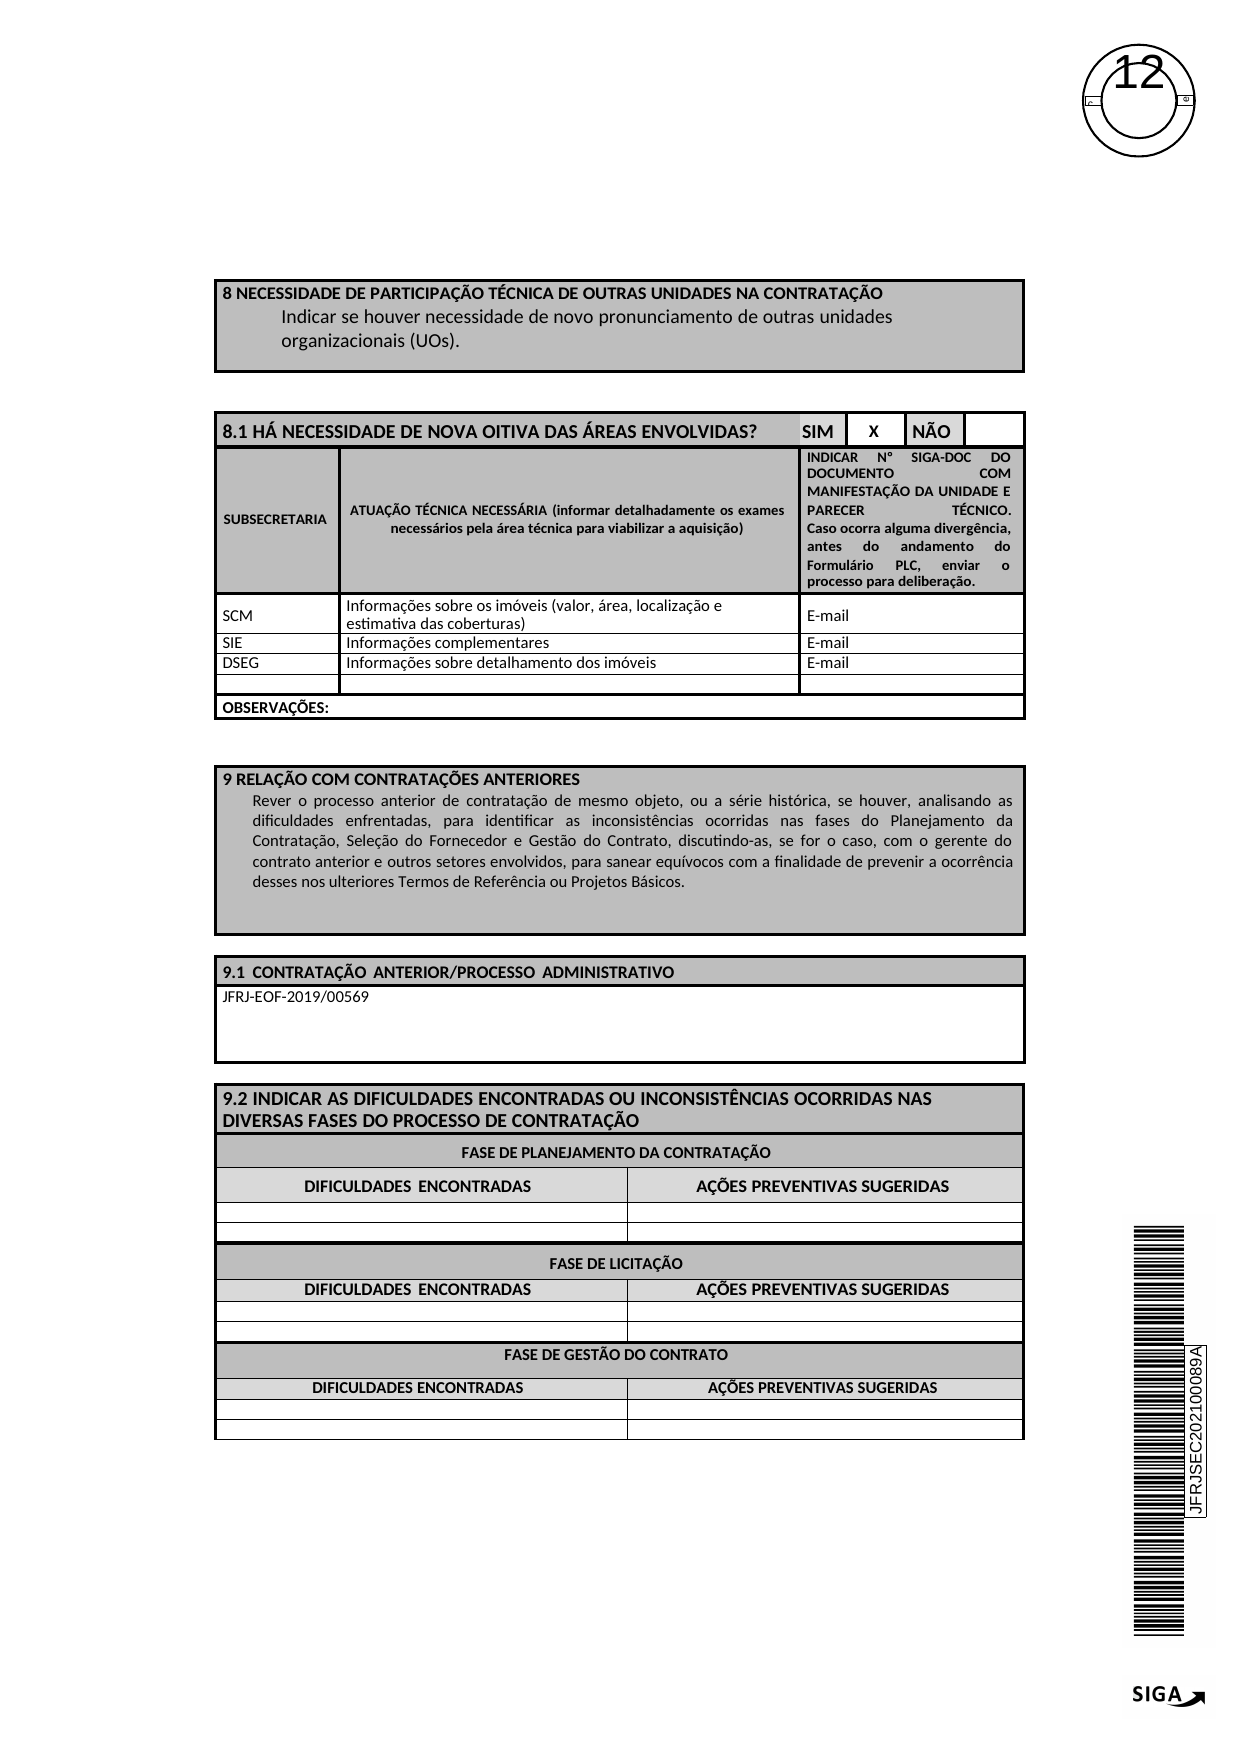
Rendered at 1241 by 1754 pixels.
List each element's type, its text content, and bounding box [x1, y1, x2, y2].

table_cell [217, 1420, 627, 1439]
table_cell processo para deliberação. [801, 575, 1023, 592]
table_cell antes do andamento do [801, 539, 1023, 557]
table_cell [628, 1400, 1022, 1419]
table_header 9.1 CONTRATAÇÃO ANTERIOR/PROCESSO ADMINISTRATIVO [217, 958, 1023, 984]
table_cell [341, 575, 798, 592]
table_cell [217, 449, 338, 466]
table_cell [217, 466, 338, 484]
table_cell ATUAÇÃO TÉCNICA NECESSÁRIA (informar detalhadamente os exames necessários pela área técnica para viabilizar a aquisição) [341, 502, 798, 539]
table_cell Formulário PLC, enviar o [801, 557, 1023, 575]
table_cell [628, 1302, 1022, 1321]
table_cell [217, 1203, 627, 1222]
table_cell E-mail [801, 654, 1023, 673]
table_cell Informações sobre os imóveis (valor, área, localização e estimativa das coberturas) [341, 595, 798, 633]
table_cell OBSERVAÇÕES: [217, 696, 1023, 717]
table_cell [217, 1400, 627, 1419]
table_cell [628, 1420, 1022, 1439]
table_cell DIFICULDADES ENCONTRADAS [217, 1168, 627, 1202]
table_cell [217, 557, 338, 575]
table_header 8.1 HÁ NECESSIDADE DE NOVA OITIVA DAS ÁREAS ENVOLVIDAS? [217, 414, 800, 445]
table_cell PARECER TÉCNICO. Caso ocorra alguma divergência, [801, 502, 1023, 539]
table_cell [341, 449, 798, 466]
table_cell INDICAR Nº SIGA-DOC DO [801, 449, 1023, 466]
table_cell [341, 675, 798, 693]
table_header 9 RELAÇÃO COM CONTRATAÇÕES ANTERIORES Rever o processo anterior de contratação de mesmo objeto, ou a série histórica, se houver, analisando as dificuldades enfrentadas, para identificar as inconsistências ocorridas nas fases do Planejamento da Contratação, Seleção do Fornecedor e Gestão do Contrato, discutindo-as, se for o caso, com o gerente do contrato anterior e outros setores envolvidos, para sanear equívocos com a finalidade de prevenir a ocorrência desses nos ulteriores Termos de Referência ou Projetos Básicos. [217, 768, 1023, 933]
table_cell DSEG [217, 654, 338, 673]
table_cell E-mail [801, 595, 1023, 633]
table_header X [848, 414, 904, 445]
table_cell SCM [217, 595, 338, 633]
text ç [1088, 98, 1101, 105]
table_header 8 NECESSIDADE DE PARTICIPAÇÃO TÉCNICA DE OUTRAS UNIDADES NA CONTRATAÇÃO Indicar se houver necessidade de novo pronunciamento de outras unidades organizacionais (UOs). [217, 282, 1022, 370]
table_cell [217, 1322, 627, 1341]
table_cell SIE [217, 634, 338, 653]
table_cell [341, 539, 798, 557]
table_cell [628, 1203, 1022, 1222]
table_cell AÇÕES PREVENTIVAS SUGERIDAS [628, 1379, 1022, 1399]
table_cell DIFICULDADES ENCONTRADAS [217, 1280, 627, 1301]
table_cell [217, 539, 338, 557]
table_header NÃO [907, 414, 963, 445]
table_cell MANIFESTAÇÃO DA UNIDADE E [801, 484, 1023, 502]
table_cell [341, 466, 798, 484]
table_cell DOCUMENTO COM [801, 466, 1023, 484]
table_cell [217, 1302, 627, 1321]
table_header 9.2 INDICAR AS DIFICULDADES ENCONTRADAS OU INCONSISTÊNCIAS OCORRIDAS NAS DIVERSAS FASES DO PROCESSO DE CONTRATAÇÃO [217, 1086, 1022, 1132]
picture [1133, 1686, 1205, 1707]
table_cell Informações complementares [341, 634, 798, 653]
table_cell Informações sobre detalhamento dos imóveis [341, 654, 798, 673]
table_cell [341, 557, 798, 575]
table_cell [341, 484, 798, 502]
table_cell FASE DE LICITAÇÃO [217, 1245, 1022, 1279]
table_cell DIFICULDADES ENCONTRADAS [217, 1379, 627, 1399]
table_cell AÇÕES PREVENTIVAS SUGERIDAS [628, 1168, 1022, 1202]
table_header SIM [800, 414, 845, 445]
table_cell [217, 675, 338, 693]
table_cell SUBSECRETARIA [217, 502, 338, 539]
table_cell AÇÕES PREVENTIVAS SUGERIDAS [628, 1280, 1022, 1301]
table_cell [217, 484, 338, 502]
table_cell [801, 675, 1023, 693]
table_cell FASE DE PLANEJAMENTO DA CONTRATAÇÃO [217, 1135, 1022, 1167]
table_cell [217, 575, 338, 592]
text JFRJSEC202100089A [1186, 1347, 1206, 1514]
table_cell E-mail [801, 634, 1023, 653]
table_cell [628, 1322, 1022, 1341]
table_cell JFRJ-EOF-2019/00569 [217, 987, 1023, 1061]
table_cell FASE DE GESTÃO DO CONTRATO [217, 1344, 1022, 1378]
table_cell [217, 1223, 627, 1241]
table_header [966, 414, 1023, 445]
table_cell [628, 1223, 1022, 1241]
